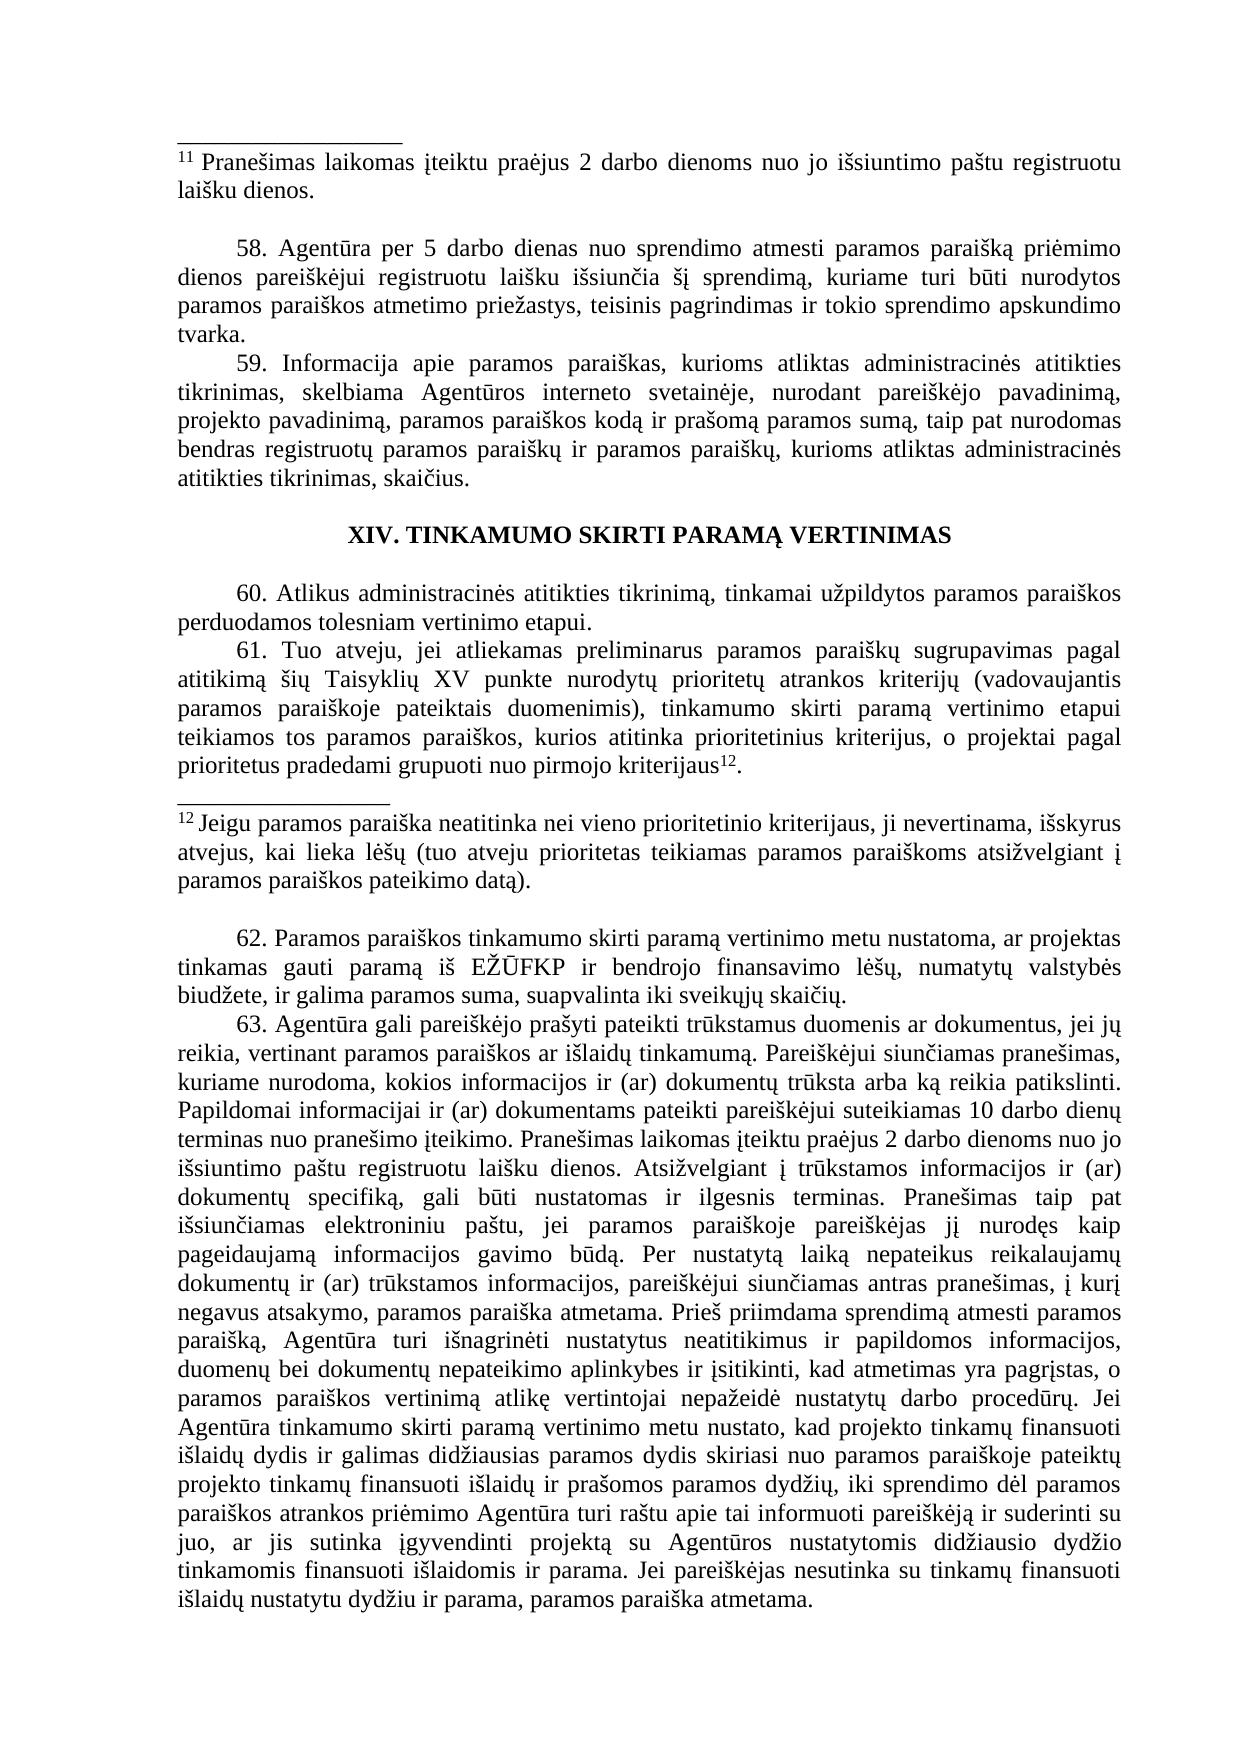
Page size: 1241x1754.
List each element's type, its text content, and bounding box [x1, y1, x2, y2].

text _________________ [177, 779, 1122, 808]
text 11 Pranešimas laikomas įteiktu praėjus 2 darbo dienoms nuo jo išsiuntimo paštu registruotu laišku dienos. [177, 147, 1122, 204]
text 63. Agentūra gali pareiškėjo prašyti pateikti trūkstamus duomenis ar dokumentus, jei jų reikia, vertinant paramos paraiškos ar išlaidų tinkamumą. Pareiškėjui siunčiamas pranešimas, kuriame nurodoma, kokios informacijos ir (ar) dokumentų trūksta arba ką reikia patikslinti. Papildomai informacijai ir (ar) dokumentams pateikti pareiškėjui suteikiamas 10 darbo dienų terminas nuo pranešimo įteikimo. Pranešimas laikomas įteiktu praėjus 2 darbo dienoms nuo jo išsiuntimo paštu registruotu laišku dienos. Atsižvelgiant į trūkstamos informacijos ir (ar) dokumentų specifiką, gali būti nustatomas ir ilgesnis terminas. Pranešimas taip pat išsiunčiamas elektroniniu paštu, jei paramos paraiškoje pareiškėjas jį nurodęs kaip pageidaujamą informacijos gavimo būdą. Per nustatytą laiką nepateikus reikalaujamų dokumentų ir (ar) trūkstamos informacijos, pareiškėjui siunčiamas antras pranešimas, į kurį negavus atsakymo, paramos paraiška atmetama. Prieš priimdama sprendimą atmesti paramos paraišką, Agentūra turi išnagrinėti nustatytus neatitikimus ir papildomos informacijos, duomenų bei dokumentų nepateikimo aplinkybes ir įsitikinti, kad atmetimas yra pagrįstas, o paramos paraiškos vertinimą atlikę vertintojai nepažeidė nustatytų darbo procedūrų. Jei Agentūra tinkamumo skirti paramą vertinimo metu nustato, kad projekto tinkamų finansuoti išlaidų dydis ir galimas didžiausias paramos dydis skiriasi nuo paramos paraiškoje pateiktų projekto tinkamų finansuoti išlaidų ir prašomos paramos dydžių, iki sprendimo dėl paramos paraiškos atrankos priėmimo Agentūra turi raštu apie tai informuoti pareiškėją ir suderinti su juo, ar jis sutinka įgyvendinti projektą su Agentūros nustatytomis didžiausio dydžio tinkamomis finansuoti išlaidomis ir parama. Jei pareiškėjas nesutinka su tinkamų finansuoti išlaidų nustatytu dydžiu ir parama, paramos paraiška atmetama. [177, 1009, 1122, 1613]
text __________________ [177, 118, 1122, 147]
text 59. Informacija apie paramos paraiškas, kurioms atliktas administracinės atitikties tikrinimas, skelbiama Agentūros interneto svetainėje, nurodant pareiškėjo pavadinimą, projekto pavadinimą, paramos paraiškos kodą ir prašomą paramos sumą, taip pat nurodomas bendras registruotų paramos paraiškų ir paramos paraiškų, kurioms atliktas administracinės atitikties tikrinimas, skaičius. [177, 348, 1122, 492]
text 58. Agentūra per 5 darbo dienas nuo sprendimo atmesti paramos paraišką priėmimo dienos pareiškėjui registruotu laišku išsiunčia šį sprendimą, kuriame turi būti nurodytos paramos paraiškos atmetimo priežastys, teisinis pagrindimas ir tokio sprendimo apskundimo tvarka. [177, 233, 1122, 348]
text 60. Atlikus administracinės atitikties tikrinimą, tinkamai užpildytos paramos paraiškos perduodamos tolesniam vertinimo etapui. [177, 578, 1122, 636]
text 61. Tuo atveju, jei atliekamas preliminarus paramos paraiškų sugrupavimas pagal atitikimą šių Taisyklių XV punkte nurodytų prioritetų atrankos kriterijų (vadovaujantis paramos paraiškoje pateiktais duomenimis), tinkamumo skirti paramą vertinimo etapui teikiamos tos paramos paraiškos, kurios atitinka prioritetinius kriterijus, o projektai pagal prioritetus pradedami grupuoti nuo pirmojo kriterijaus12. [177, 636, 1122, 779]
text 12 Jeigu paramos paraiška neatitinka nei vieno prioritetinio kriterijaus, ji nevertinama, išskyrus atvejus, kai lieka lėšų (tuo atveju prioritetas teikiamas paramos paraiškoms atsižvelgiant į paramos paraiškos pateikimo datą). [177, 808, 1122, 894]
text 62. Paramos paraiškos tinkamumo skirti paramą vertinimo metu nustatoma, ar projektas tinkamas gauti paramą iš EŽŪFKP ir bendrojo finansavimo lėšų, numatytų valstybės biudžete, ir galima paramos suma, suapvalinta iki sveikųjų skaičių. [177, 923, 1122, 1009]
text XIV. TINKAMUMO SKIRTI PARAMĄ VERTINIMAS [177, 521, 1122, 549]
